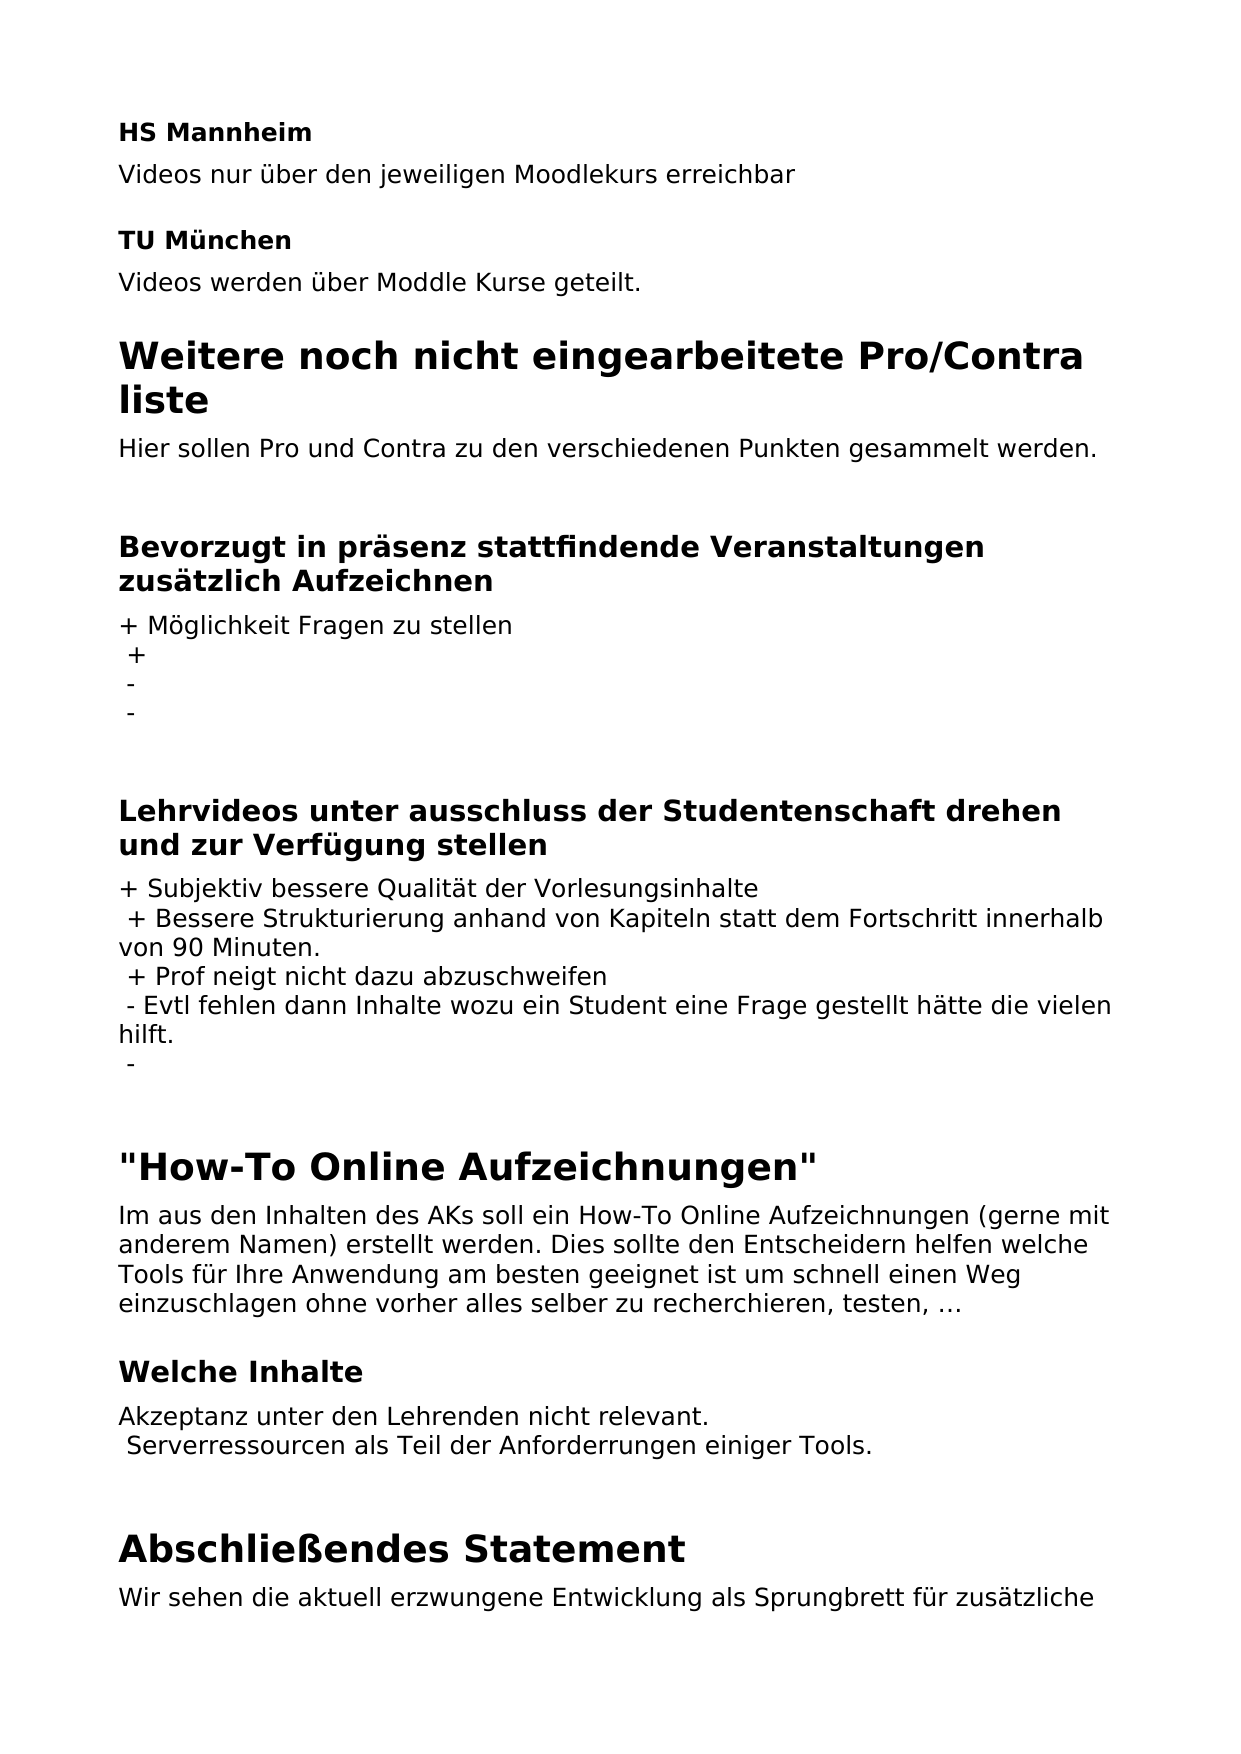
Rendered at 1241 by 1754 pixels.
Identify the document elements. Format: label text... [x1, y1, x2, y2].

subtitle Weitere noch nicht eingearbeitete Pro/Contra liste [118, 335, 1122, 422]
text Videos werden über Moddle Kurse geteilt. [118, 268, 1122, 297]
text + Subjektiv bessere Qualität der Vorlesungsinhalte + Bessere Strukturierung anhand von Kapiteln statt dem Fortschritt innerhalb von 90 Minuten. + Prof neigt nicht dazu abzuschweifen - Evtl fehlen dann Inhalte wozu ein Student eine Frage gestellt hätte die vielen hilft. - [118, 874, 1122, 1108]
text + Möglichkeit Fragen zu stellen + - - [118, 611, 1122, 757]
text Videos nur über den jeweiligen Moodlekurs erreichbar [118, 160, 1122, 189]
text Wir sehen die aktuell erzwungene Entwicklung als Sprungbrett für zusätzliche [118, 1583, 1122, 1612]
text Akzeptanz unter den Lehrenden nicht relevant. Serverressourcen als Teil der Anforderrungen einiger Tools. [118, 1402, 1122, 1490]
subtitle TU München [118, 226, 1122, 256]
subtitle Bevorzugt in präsenz stattfindende Veranstaltungen zusätzlich Aufzeichnen [118, 530, 1122, 598]
subtitle Abschließendes Statement [118, 1527, 1122, 1571]
subtitle HS Mannheim [118, 118, 1122, 147]
text Hier sollen Pro und Contra zu den verschiedenen Punkten gesammelt werden. [118, 434, 1122, 493]
subtitle Lehrvideos unter ausschluss der Studentenschaft drehen und zur Verfügung stellen [118, 794, 1122, 862]
subtitle Welche Inhalte [118, 1356, 1122, 1390]
text Im aus den Inhalten des AKs soll ein How-To Online Aufzeichnungen (gerne mit anderem Namen) erstellt werden. Dies sollte den Entscheidern helfen welche Tools für Ihre Anwendung am besten geeignet ist um schnell einen Weg einzuschlagen ohne vorher alles selber zu recherchieren, testen, … [118, 1202, 1122, 1318]
subtitle "How-To Online Aufzeichnungen" [118, 1145, 1122, 1189]
